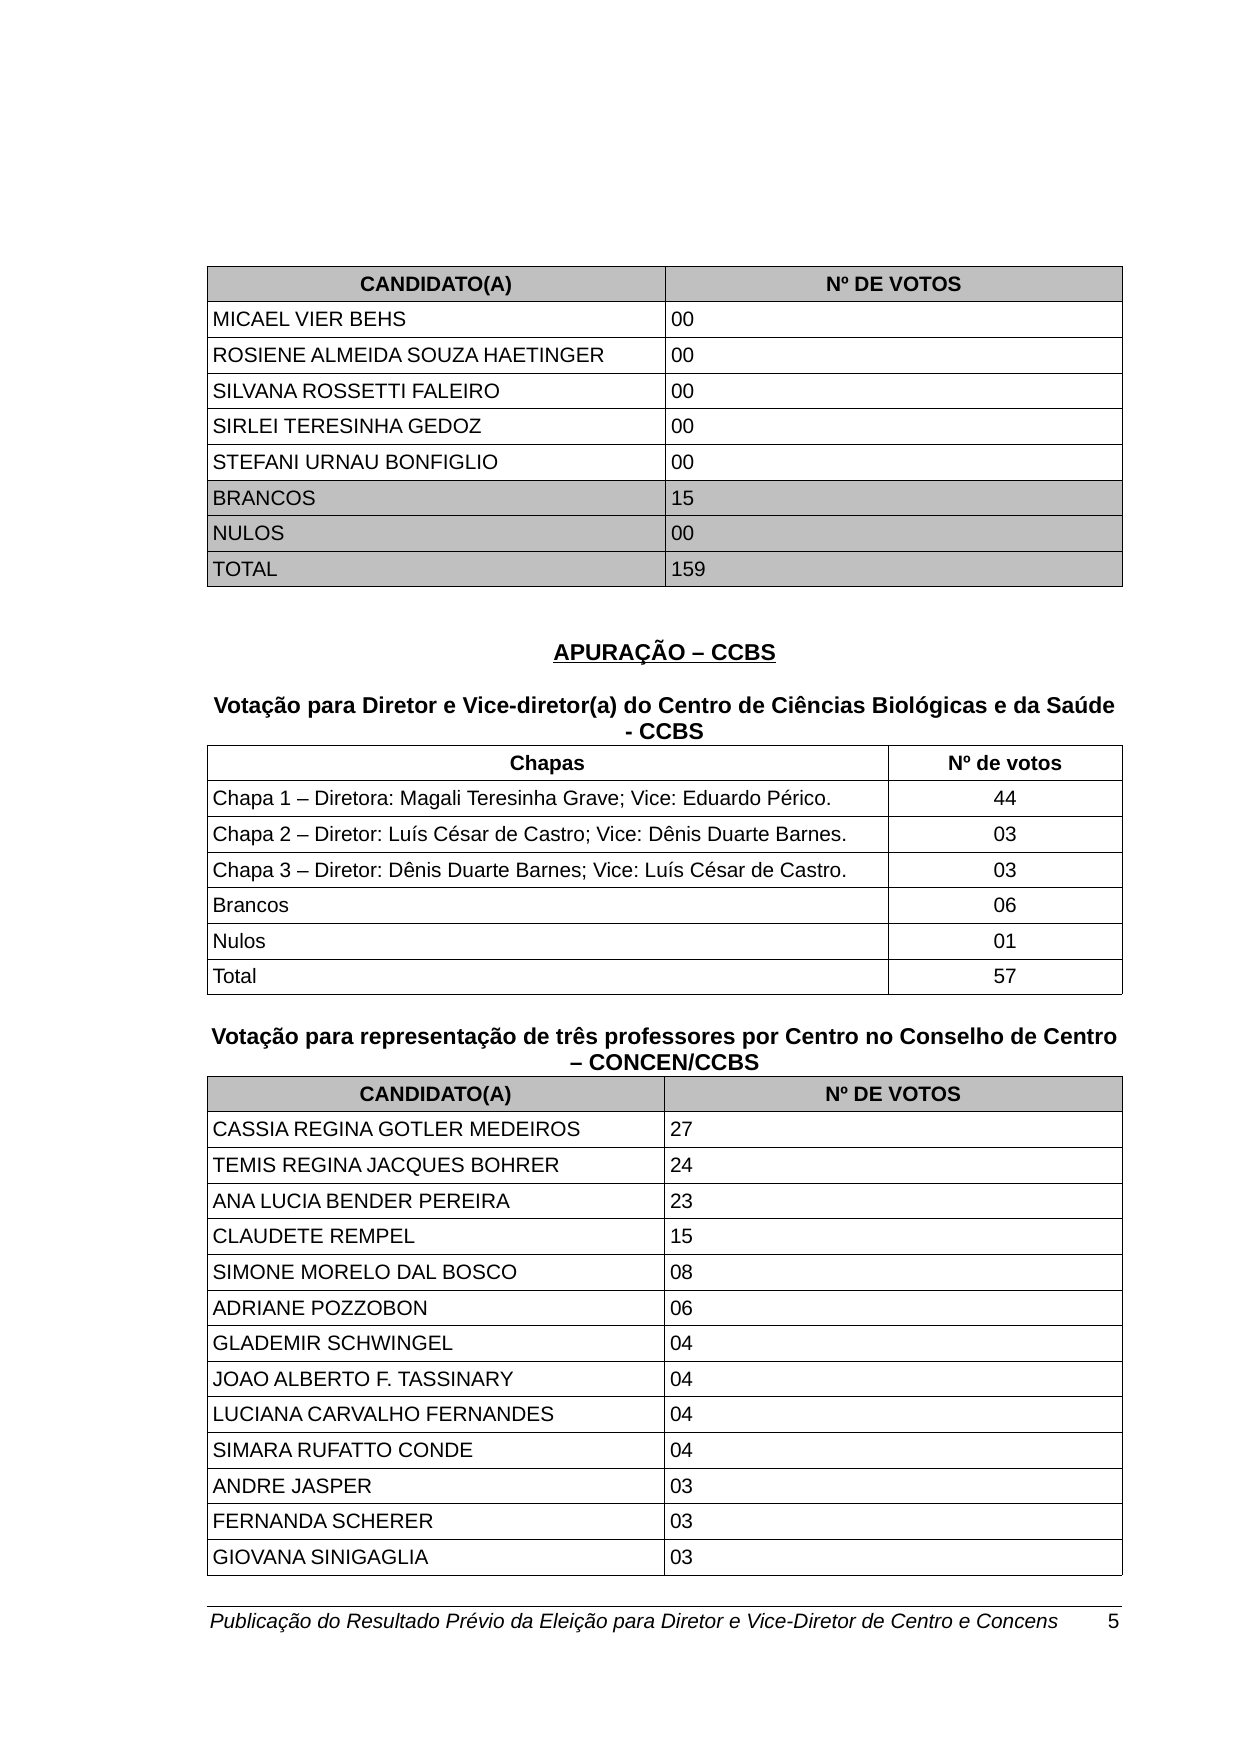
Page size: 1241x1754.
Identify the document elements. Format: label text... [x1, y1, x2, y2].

table_cell ADRIANE POZZOBON [208, 1291, 664, 1325]
table_cell 15 [666, 481, 1122, 515]
table_header Chapas [208, 746, 888, 780]
table_cell LUCIANA CARVALHO FERNANDES [208, 1397, 664, 1432]
table_cell 27 [665, 1112, 1122, 1147]
table_cell 03 [665, 1469, 1122, 1503]
table_cell 04 [665, 1397, 1122, 1432]
table_header CANDIDATO(A) [208, 1077, 664, 1111]
table_cell 03 [665, 1540, 1122, 1574]
table_cell 04 [665, 1433, 1122, 1468]
table_cell ANDRE JASPER [208, 1469, 664, 1503]
table_cell SIMONE MORELO DAL BOSCO [208, 1255, 664, 1289]
table_cell 44 [889, 781, 1122, 816]
table_cell 03 [889, 853, 1122, 887]
table_header CANDIDATO(A) [208, 267, 665, 301]
table_cell Chapa 3 – Diretor: Dênis Duarte Barnes; Vice: Luís César de Castro. [208, 853, 888, 887]
table_cell 00 [666, 374, 1122, 408]
table_cell 00 [666, 516, 1122, 551]
table_cell TEMIS REGINA JACQUES BOHRER [208, 1148, 664, 1183]
table_cell SIRLEI TERESINHA GEDOZ [208, 409, 665, 444]
table_cell SILVANA ROSSETTI FALEIRO [208, 374, 665, 408]
table_cell 00 [666, 409, 1122, 444]
table_cell 01 [889, 924, 1122, 958]
table_cell JOAO ALBERTO F. TASSINARY [208, 1362, 664, 1396]
table_header Nº DE VOTOS [666, 267, 1122, 301]
table_header Nº de votos [889, 746, 1122, 780]
table_cell 57 [889, 960, 1122, 994]
table_cell 08 [665, 1255, 1122, 1289]
text Votação para representação de três professores por Centro no Conselho de Centro – CONCEN/CCBS [207, 1023, 1122, 1076]
table_cell Brancos [208, 888, 888, 923]
table_cell CLAUDETE REMPEL [208, 1219, 664, 1254]
text Votação para Diretor e Vice-diretor(a) do Centro de Ciências Biológicas e da Saúde - CCBS [207, 692, 1122, 745]
text APURAÇÃO – CCBS [207, 639, 1122, 666]
table_cell MICAEL VIER BEHS [208, 302, 665, 337]
table_cell 159 [666, 552, 1122, 586]
table_cell Chapa 2 – Diretor: Luís César de Castro; Vice: Dênis Duarte Barnes. [208, 817, 888, 852]
table_cell 06 [889, 888, 1122, 923]
table_cell ROSIENE ALMEIDA SOUZA HAETINGER [208, 338, 665, 373]
table_cell 23 [665, 1184, 1122, 1218]
table_cell 00 [666, 445, 1122, 479]
table_cell Chapa 1 – Diretora: Magali Teresinha Grave; Vice: Eduardo Périco. [208, 781, 888, 816]
table_cell FERNANDA SCHERER [208, 1504, 664, 1539]
table_cell SIMARA RUFATTO CONDE [208, 1433, 664, 1468]
table_cell 15 [665, 1219, 1122, 1254]
table_cell Nulos [208, 924, 888, 958]
table_cell TOTAL [208, 552, 665, 586]
table_cell 00 [666, 338, 1122, 373]
table_cell GIOVANA SINIGAGLIA [208, 1540, 664, 1574]
table_cell ANA LUCIA BENDER PEREIRA [208, 1184, 664, 1218]
table_cell BRANCOS [208, 481, 665, 515]
table_cell STEFANI URNAU BONFIGLIO [208, 445, 665, 479]
table_cell Total [208, 960, 888, 994]
table_cell 03 [889, 817, 1122, 852]
table_cell CASSIA REGINA GOTLER MEDEIROS [208, 1112, 664, 1147]
table_cell GLADEMIR SCHWINGEL [208, 1326, 664, 1361]
table_cell 00 [666, 302, 1122, 337]
table_cell 04 [665, 1362, 1122, 1396]
table_cell 24 [665, 1148, 1122, 1183]
table_cell 03 [665, 1504, 1122, 1539]
table_cell 04 [665, 1326, 1122, 1361]
table_header Nº DE VOTOS [665, 1077, 1122, 1111]
table_cell NULOS [208, 516, 665, 551]
table_cell 06 [665, 1291, 1122, 1325]
